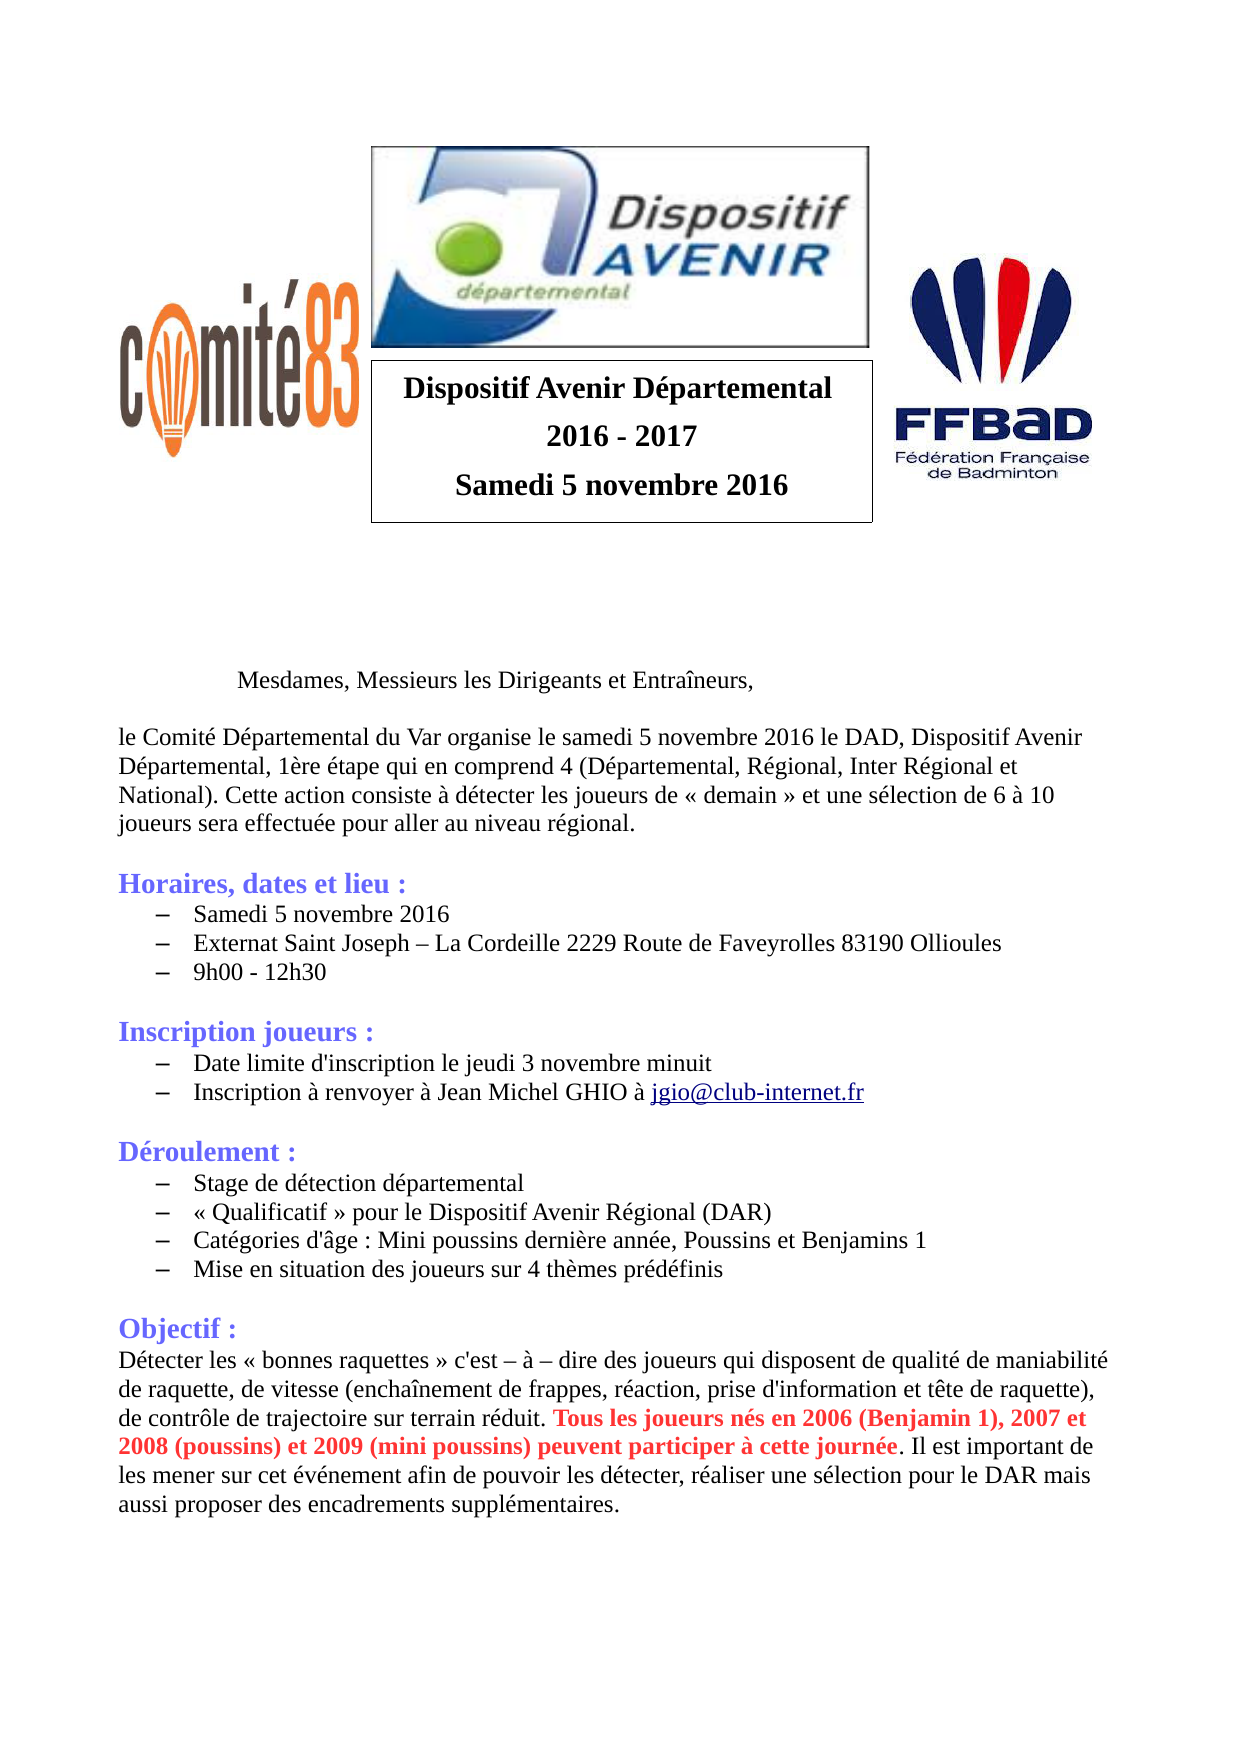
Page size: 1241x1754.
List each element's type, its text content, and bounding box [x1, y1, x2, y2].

text Détecter les « bonnes raquettes » c'est – à – dire des joueurs qui disposent de qualité de maniabilité de raquette, de vitesse (enchaînement de frappes, réaction, prise d'information et tête de raquette), de contrôle de trajectoire sur terrain réduit. Tous les joueurs nés en 2006 (Benjamin 1), 2007 et 2008 (poussins) et 2009 (mini poussins) peuvent participer à cette journée. Il est important de les mener sur cet événement afin de pouvoir les détecter, réaliser une sélection pour le DAR mais aussi proposer des encadrements supplémentaires. [118, 1345, 1122, 1518]
text Horaires, dates et lieu : [118, 866, 1122, 899]
text Dispositif Avenir Départemental [380, 369, 863, 405]
text Déroulement : [118, 1134, 1122, 1168]
list « Qualificatif » pour le Dispositif Avenir Régional (DAR) [156, 1197, 1122, 1225]
list Catégories d'âge : Mini poussins dernière année, Poussins et Benjamins 1 [156, 1225, 1122, 1254]
list Externat Saint Joseph – La Cordeille 2229 Route de Faveyrolles 83190 Ollioules [156, 928, 1122, 957]
text Samedi 5 novembre 2016 [380, 466, 863, 502]
list Date limite d'inscription le jeudi 3 novembre minuit [156, 1048, 1122, 1077]
picture [371, 146, 870, 348]
text 2016 - 2017 [380, 418, 863, 454]
list 9h00 - 12h30 [156, 957, 1122, 986]
text Inscription joueurs : [118, 1014, 1122, 1048]
text Mesdames, Messieurs les Dirigeants et Entraîneurs, [118, 665, 1122, 693]
text le Comité Départemental du Var organise le samedi 5 novembre 2016 le DAD, Dispositif Avenir Départemental, 1ère étape qui en comprend 4 (Départemental, Régional, Inter Régional et National). Cette action consiste à détecter les joueurs de « demain » et une sélection de 6 à 10 joueurs sera effectuée pour aller au niveau régional. [118, 722, 1122, 837]
list Inscription à renvoyer à Jean Michel GHIO à jgio@club-internet.fr [156, 1077, 1122, 1106]
text Objectif : [118, 1312, 1122, 1345]
list Stage de détection départemental [156, 1168, 1122, 1197]
list Samedi 5 novembre 2016 [156, 899, 1122, 928]
list Mise en situation des joueurs sur 4 thèmes prédéfinis [156, 1254, 1122, 1283]
